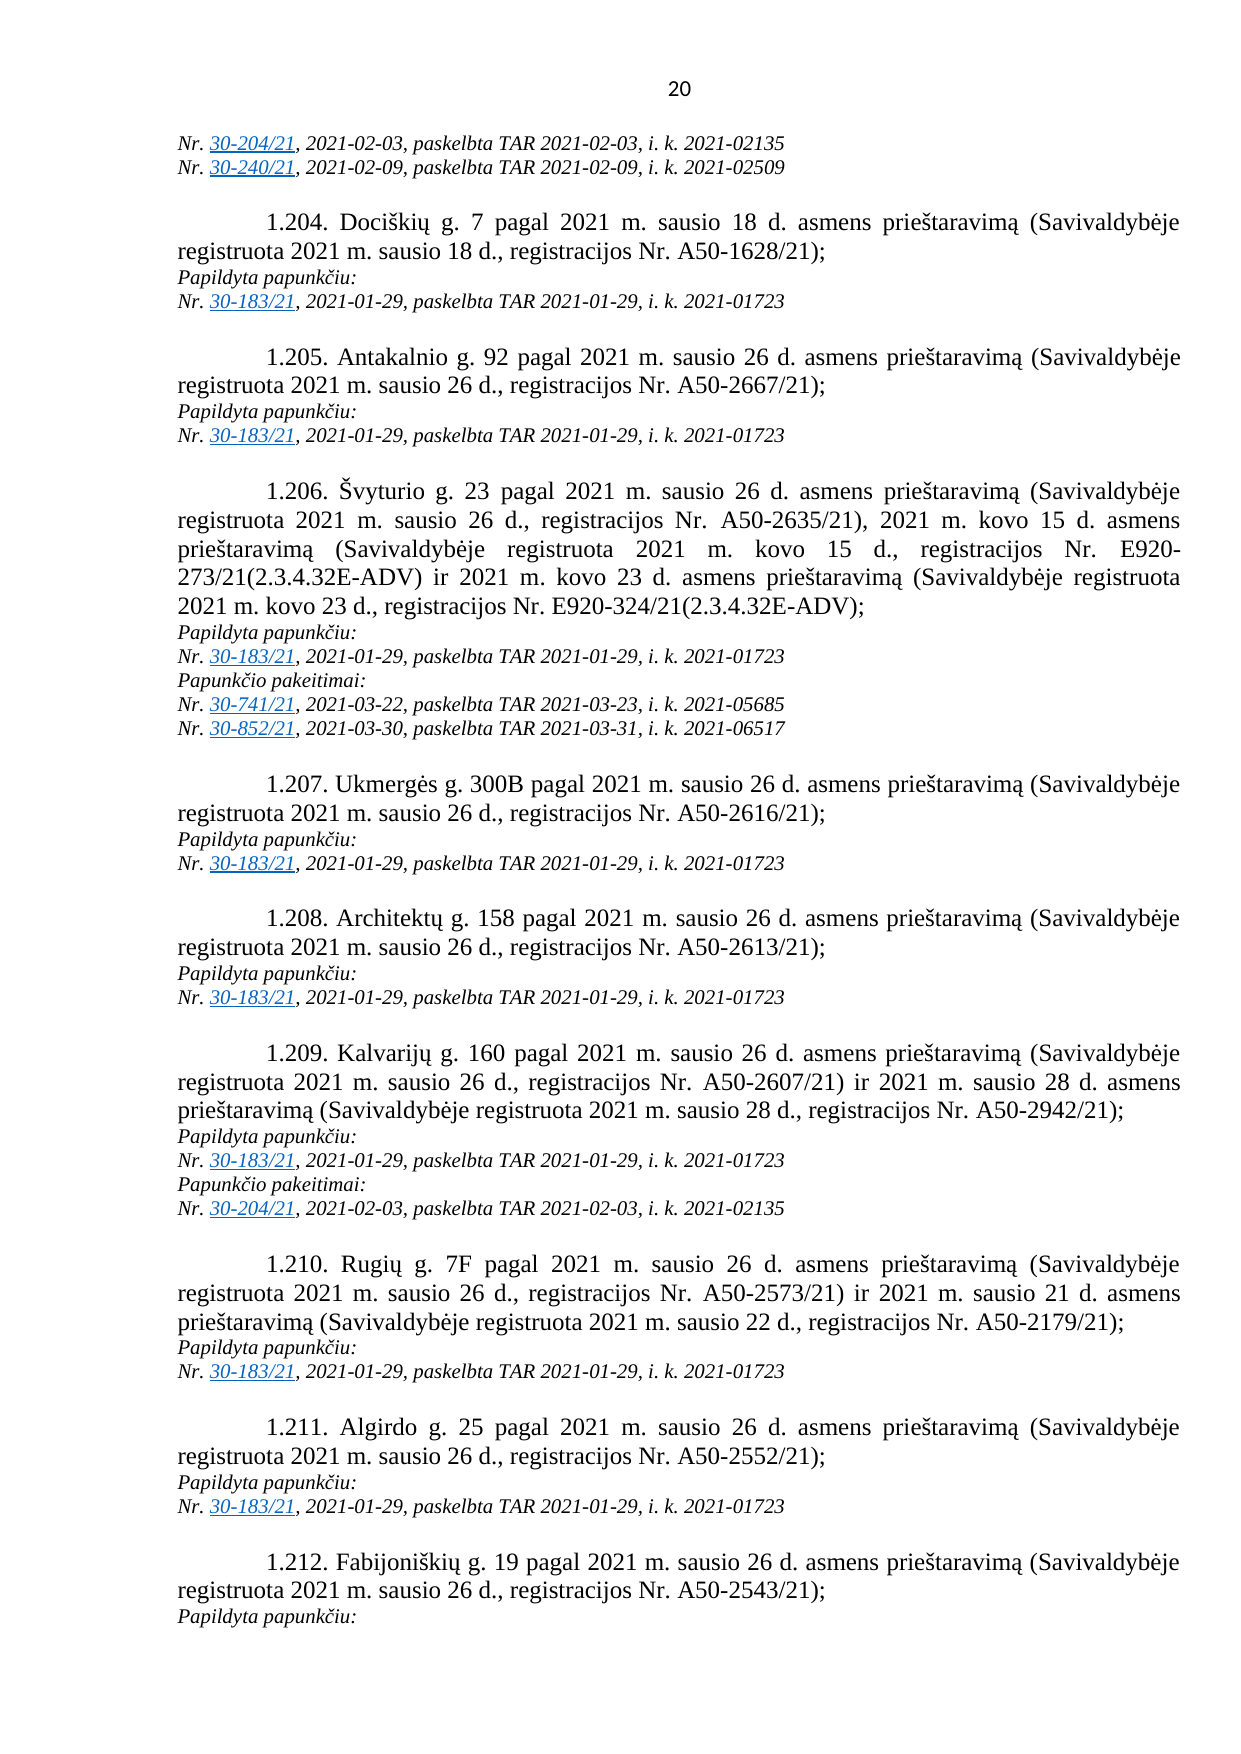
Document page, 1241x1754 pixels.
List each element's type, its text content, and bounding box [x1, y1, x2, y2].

text Nr. 30-240/21, 2021-02-09, paskelbta TAR 2021-02-09, i. k. 2021-02509 [177, 155, 1181, 179]
text Papildyta papunkčiu: [177, 1124, 1181, 1148]
text 1.210. Rugių g. 7F pagal 2021 m. sausio 26 d. asmens prieštaravimą (Savivaldybėje registruota 2021 m. sausio 26 d., registracijos Nr. A50-2573/21) ir 2021 m. sausio 21 d. asmens prieštaravimą (Savivaldybėje registruota 2021 m. sausio 22 d., registracijos Nr. A50-2179/21); [177, 1249, 1181, 1335]
text Nr. 30-183/21, 2021-01-29, paskelbta TAR 2021-01-29, i. k. 2021-01723 [177, 289, 1181, 313]
text 1.209. Kalvarijų g. 160 pagal 2021 m. sausio 26 d. asmens prieštaravimą (Savivaldybėje registruota 2021 m. sausio 26 d., registracijos Nr. A50-2607/21) ir 2021 m. sausio 28 d. asmens prieštaravimą (Savivaldybėje registruota 2021 m. sausio 28 d., registracijos Nr. A50-2942/21); [177, 1038, 1181, 1124]
text Papildyta papunkčiu: [177, 620, 1181, 644]
text Papildyta papunkčiu: [177, 265, 1181, 289]
text Papildyta papunkčiu: [177, 1470, 1181, 1494]
text 1.211. Algirdo g. 25 pagal 2021 m. sausio 26 d. asmens prieštaravimą (Savivaldybėje registruota 2021 m. sausio 26 d., registracijos Nr. A50-2552/21); [177, 1412, 1181, 1470]
text 1.212. Fabijoniškių g. 19 pagal 2021 m. sausio 26 d. asmens prieštaravimą (Savivaldybėje registruota 2021 m. sausio 26 d., registracijos Nr. A50-2543/21); [177, 1547, 1181, 1604]
text Papildyta papunkčiu: [177, 399, 1181, 423]
text 1.204. Dociškių g. 7 pagal 2021 m. sausio 18 d. asmens prieštaravimą (Savivaldybėje registruota 2021 m. sausio 18 d., registracijos Nr. A50-1628/21); [177, 207, 1181, 265]
text Nr. 30-183/21, 2021-01-29, paskelbta TAR 2021-01-29, i. k. 2021-01723 [177, 1148, 1181, 1172]
text Nr. 30-183/21, 2021-01-29, paskelbta TAR 2021-01-29, i. k. 2021-01723 [177, 423, 1181, 447]
text Nr. 30-852/21, 2021-03-30, paskelbta TAR 2021-03-31, i. k. 2021-06517 [177, 716, 1181, 740]
text Nr. 30-183/21, 2021-01-29, paskelbta TAR 2021-01-29, i. k. 2021-01723 [177, 985, 1181, 1009]
text Nr. 30-204/21, 2021-02-03, paskelbta TAR 2021-02-03, i. k. 2021-02135 [177, 1196, 1181, 1220]
text Nr. 30-183/21, 2021-01-29, paskelbta TAR 2021-01-29, i. k. 2021-01723 [177, 851, 1181, 875]
text 1.208. Architektų g. 158 pagal 2021 m. sausio 26 d. asmens prieštaravimą (Savivaldybėje registruota 2021 m. sausio 26 d., registracijos Nr. A50-2613/21); [177, 903, 1181, 961]
text Papildyta papunkčiu: [177, 961, 1181, 985]
text Nr. 30-183/21, 2021-01-29, paskelbta TAR 2021-01-29, i. k. 2021-01723 [177, 1359, 1181, 1383]
text 1.206. Švyturio g. 23 pagal 2021 m. sausio 26 d. asmens prieštaravimą (Savivaldybėje registruota 2021 m. sausio 26 d., registracijos Nr. A50-2635/21), 2021 m. kovo 15 d. asmens prieštaravimą (Savivaldybėje registruota 2021 m. kovo 15 d., registracijos Nr. E920-273/21(2.3.4.32E-ADV) ir 2021 m. kovo 23 d. asmens prieštaravimą (Savivaldybėje registruota 2021 m. kovo 23 d., registracijos Nr. E920-324/21(2.3.4.32E-ADV); [177, 476, 1181, 620]
text Nr. 30-183/21, 2021-01-29, paskelbta TAR 2021-01-29, i. k. 2021-01723 [177, 1494, 1181, 1518]
text Nr. 30-741/21, 2021-03-22, paskelbta TAR 2021-03-23, i. k. 2021-05685 [177, 692, 1181, 716]
text Papunkčio pakeitimai: [177, 1172, 1181, 1196]
text Papunkčio pakeitimai: [177, 668, 1181, 692]
text Papildyta papunkčiu: [177, 827, 1181, 851]
text Nr. 30-183/21, 2021-01-29, paskelbta TAR 2021-01-29, i. k. 2021-01723 [177, 644, 1181, 668]
text 1.207. Ukmergės g. 300B pagal 2021 m. sausio 26 d. asmens prieštaravimą (Savivaldybėje registruota 2021 m. sausio 26 d., registracijos Nr. A50-2616/21); [177, 769, 1181, 827]
text Papildyta papunkčiu: [177, 1335, 1181, 1359]
text 1.205. Antakalnio g. 92 pagal 2021 m. sausio 26 d. asmens prieštaravimą (Savivaldybėje registruota 2021 m. sausio 26 d., registracijos Nr. A50-2667/21); [177, 342, 1181, 399]
text Nr. 30-204/21, 2021-02-03, paskelbta TAR 2021-02-03, i. k. 2021-02135 [177, 131, 1181, 155]
text Papildyta papunkčiu: [177, 1604, 1181, 1628]
